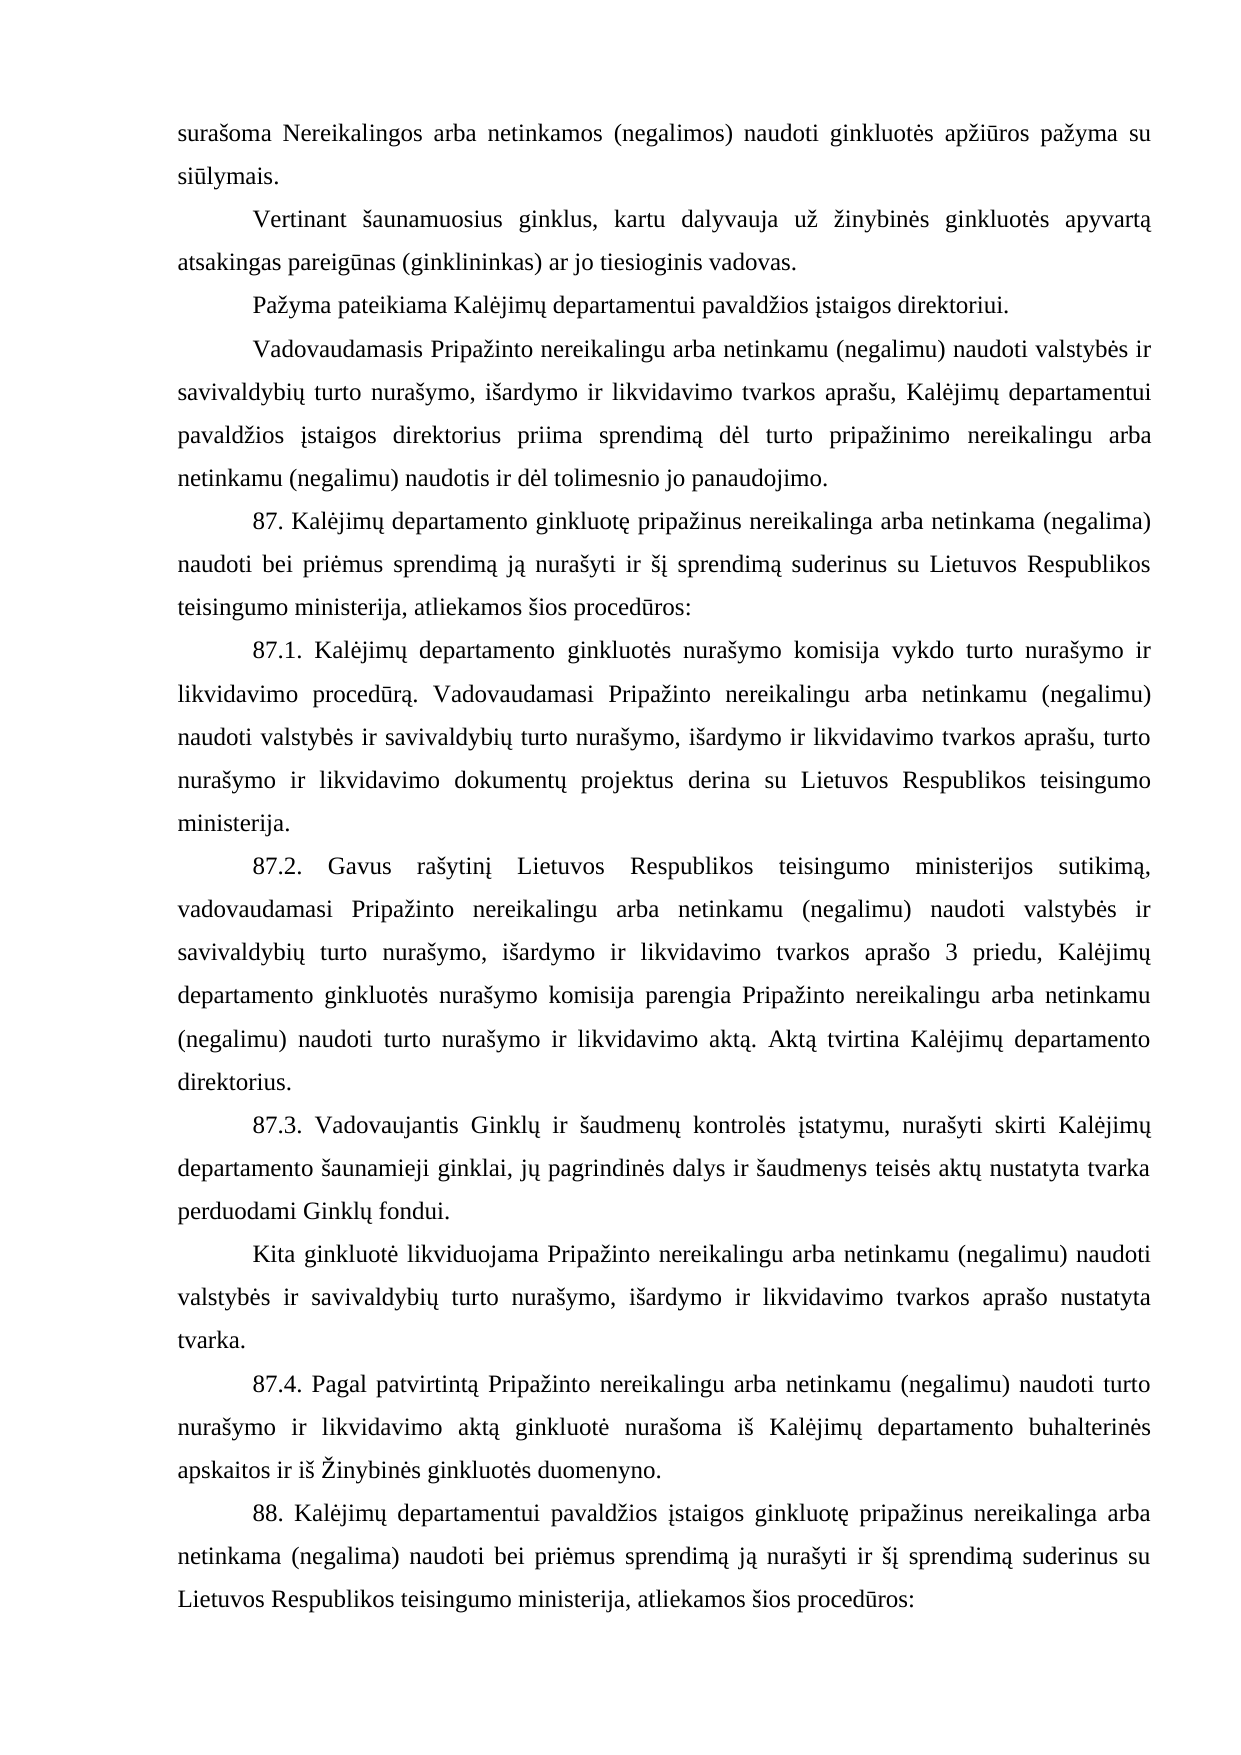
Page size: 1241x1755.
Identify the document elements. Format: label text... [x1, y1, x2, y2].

text 88. Kalėjimų departamentui pavaldžios įstaigos ginkluotę pripažinus nereikalinga arba netinkama (negalima) naudoti bei priėmus sprendimą ją nurašyti ir šį sprendimą suderinus su Lietuvos Respublikos teisingumo ministerija, atliekamos šios procedūros: [177, 1498, 1152, 1613]
text 87.2. Gavus rašytinį Lietuvos Respublikos teisingumo ministerijos sutikimą, vadovaudamasi Pripažinto nereikalingu arba netinkamu (negalimu) naudoti valstybės ir savivaldybių turto nurašymo, išardymo ir likvidavimo tvarkos aprašo 3 priedu, Kalėjimų departamento ginkluotės nurašymo komisija parengia Pripažinto nereikalingu arba netinkamu (negalimu) naudoti turto nurašymo ir likvidavimo aktą. Aktą tvirtina Kalėjimų departamento direktorius. [177, 851, 1152, 1096]
text surašoma Nereikalingos arba netinkamos (negalimos) naudoti ginkluotės apžiūros pažyma su siūlymais. [177, 118, 1152, 190]
text 87. Kalėjimų departamento ginkluotę pripažinus nereikalinga arba netinkama (negalima) naudoti bei priėmus sprendimą ją nurašyti ir šį sprendimą suderinus su Lietuvos Respublikos teisingumo ministerija, atliekamos šios procedūros: [177, 506, 1152, 621]
text Vadovaudamasis Pripažinto nereikalingu arba netinkamu (negalimu) naudoti valstybės ir savivaldybių turto nurašymo, išardymo ir likvidavimo tvarkos aprašu, Kalėjimų departamentui pavaldžios įstaigos direktorius priima sprendimą dėl turto pripažinimo nereikalingu arba netinkamu (negalimu) naudotis ir dėl tolimesnio jo panaudojimo. [177, 334, 1152, 492]
text Kita ginkluotė likviduojama Pripažinto nereikalingu arba netinkamu (negalimu) naudoti valstybės ir savivaldybių turto nurašymo, išardymo ir likvidavimo tvarkos aprašo nustatyta tvarka. [177, 1239, 1152, 1354]
text 87.3. Vadovaujantis Ginklų ir šaudmenų kontrolės įstatymu, nurašyti skirti Kalėjimų departamento šaunamieji ginklai, jų pagrindinės dalys ir šaudmenys teisės aktų nustatyta tvarka perduodami Ginklų fondui. [177, 1110, 1152, 1225]
text 87.4. Pagal patvirtintą Pripažinto nereikalingu arba netinkamu (negalimu) naudoti turto nurašymo ir likvidavimo aktą ginkluotė nurašoma iš Kalėjimų departamento buhalterinės apskaitos ir iš Žinybinės ginkluotės duomenyno. [177, 1369, 1152, 1484]
text 87.1. Kalėjimų departamento ginkluotės nurašymo komisija vykdo turto nurašymo ir likvidavimo procedūrą. Vadovaudamasi Pripažinto nereikalingu arba netinkamu (negalimu) naudoti valstybės ir savivaldybių turto nurašymo, išardymo ir likvidavimo tvarkos aprašu, turto nurašymo ir likvidavimo dokumentų projektus derina su Lietuvos Respublikos teisingumo ministerija. [177, 636, 1152, 837]
text Pažyma pateikiama Kalėjimų departamentui pavaldžios įstaigos direktoriui. [177, 291, 1152, 319]
text Vertinant šaunamuosius ginklus, kartu dalyvauja už žinybinės ginkluotės apyvartą atsakingas pareigūnas (ginklininkas) ar jo tiesioginis vadovas. [177, 204, 1152, 276]
